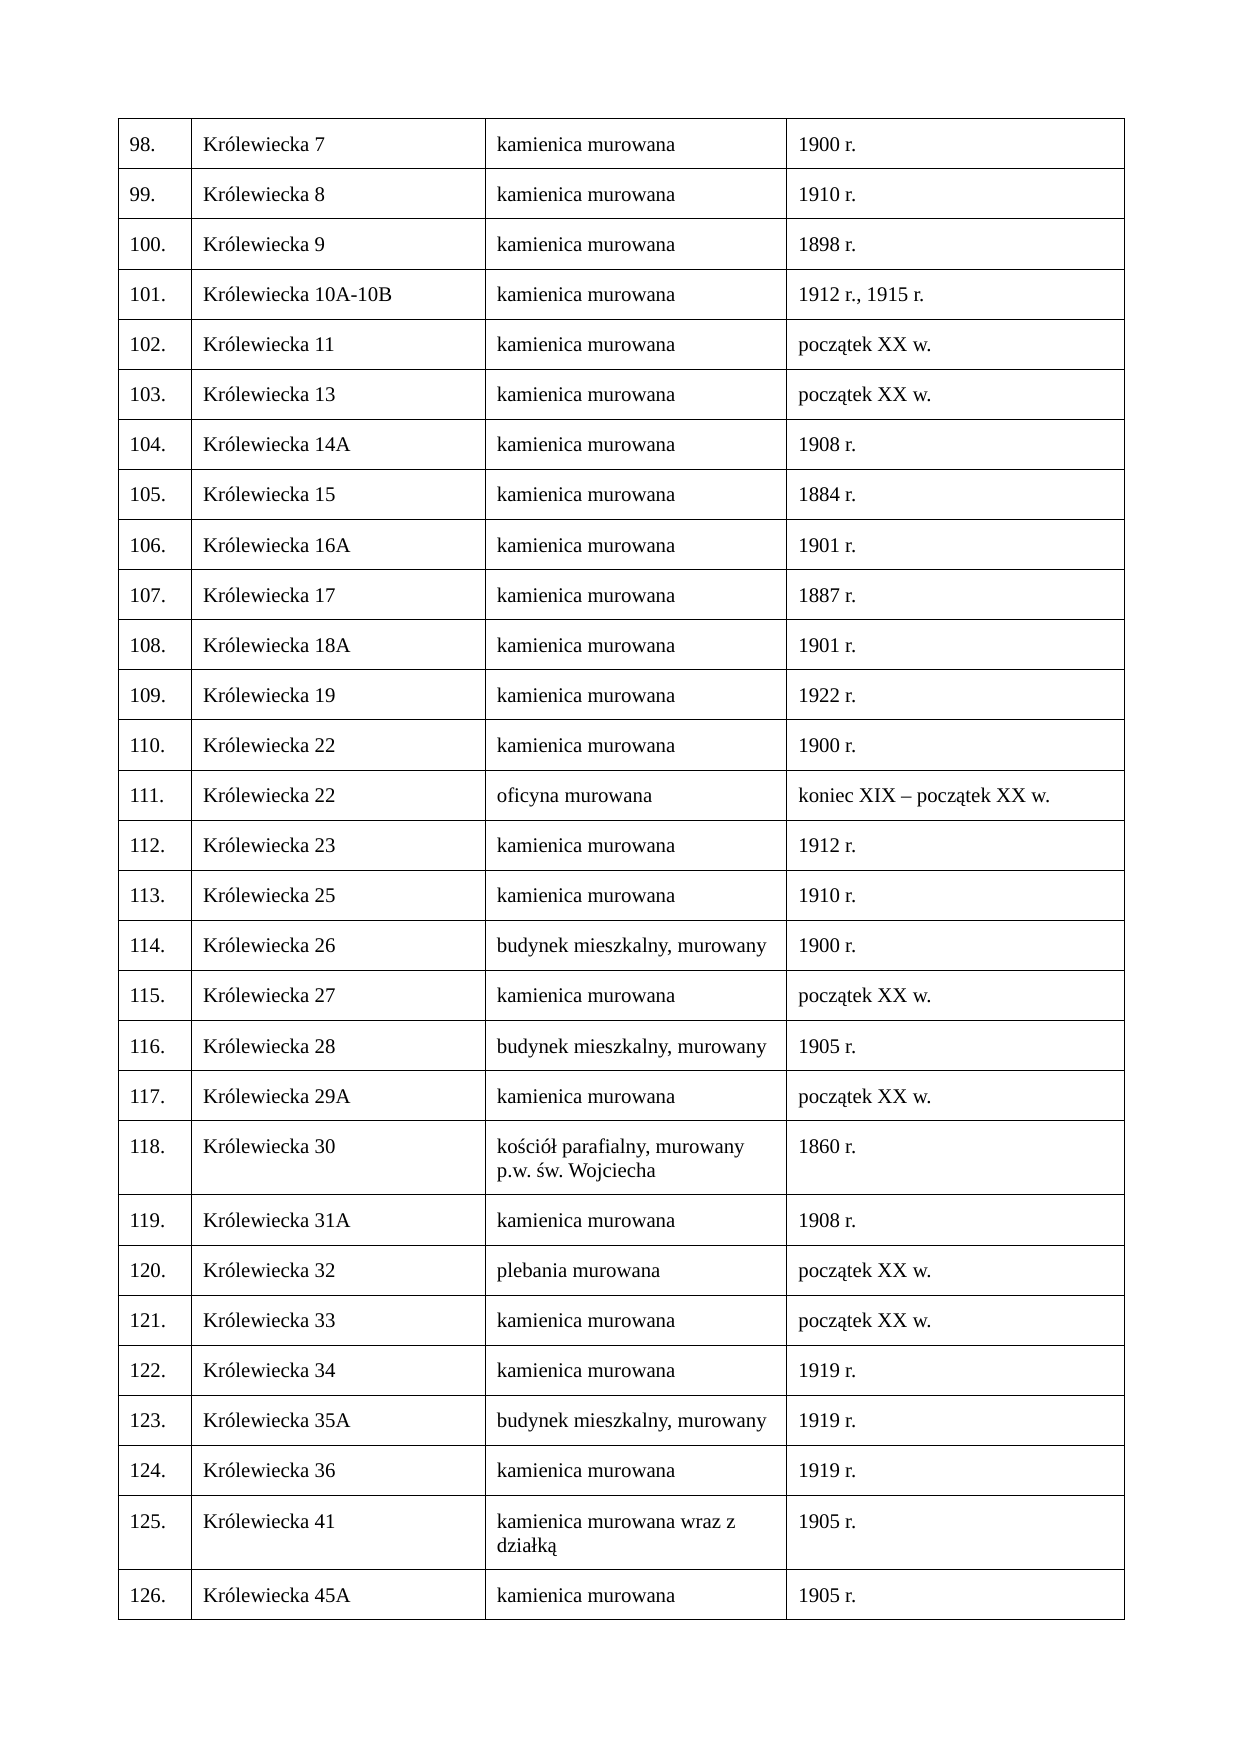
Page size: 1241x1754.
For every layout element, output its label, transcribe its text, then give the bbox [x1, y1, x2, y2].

table_cell kamienica murowana [486, 720, 786, 769]
table_cell 1912 r. [787, 821, 1124, 870]
table_cell kamienica murowana [486, 470, 786, 519]
table_cell początek XX w. [787, 1071, 1124, 1120]
table_cell Królewiecka 22 [192, 720, 485, 769]
table_cell Królewiecka 35A [192, 1396, 485, 1445]
table_cell Królewiecka 28 [192, 1021, 485, 1070]
table_cell Królewiecka 9 [192, 219, 485, 268]
table_cell budynek mieszkalny, murowany [486, 921, 786, 970]
table_cell kamienica murowana [486, 320, 786, 369]
table_cell [119, 119, 191, 168]
table_cell początek XX w. [787, 370, 1124, 419]
table_cell kamienica murowana [486, 1296, 786, 1345]
table_cell [119, 520, 191, 569]
table_cell kamienica murowana [486, 1195, 786, 1244]
table_cell 1884 r. [787, 470, 1124, 519]
table_cell 1908 r. [787, 420, 1124, 469]
table_cell początek XX w. [787, 1246, 1124, 1294]
table_cell 1912 r., 1915 r. [787, 270, 1124, 318]
table_cell 1901 r. [787, 520, 1124, 569]
table_cell 1887 r. [787, 570, 1124, 619]
table_cell początek XX w. [787, 971, 1124, 1020]
table_cell kamienica murowana [486, 1570, 786, 1619]
table_cell 1922 r. [787, 670, 1124, 719]
table_cell kamienica murowana [486, 570, 786, 619]
table_cell kamienica murowana [486, 1346, 786, 1395]
table_cell budynek mieszkalny, murowany [486, 1396, 786, 1445]
table_cell [119, 1396, 191, 1445]
table_cell Królewiecka 27 [192, 971, 485, 1020]
table_cell kamienica murowana [486, 520, 786, 569]
table_cell 1919 r. [787, 1346, 1124, 1395]
table_cell kamienica murowana wraz z działką [486, 1496, 786, 1569]
table_cell [119, 921, 191, 970]
table_cell [119, 270, 191, 318]
table_cell Królewiecka 19 [192, 670, 485, 719]
table_cell [119, 771, 191, 819]
table_cell Królewiecka 8 [192, 169, 485, 218]
table_cell [119, 1071, 191, 1120]
table_cell kamienica murowana [486, 270, 786, 318]
table_cell 1900 r. [787, 921, 1124, 970]
table_cell [119, 1446, 191, 1495]
table_cell 1900 r. [787, 119, 1124, 168]
table_cell budynek mieszkalny, murowany [486, 1021, 786, 1070]
table_cell kościół parafialny, murowany p.w. św. Wojciecha [486, 1121, 786, 1194]
table_cell początek XX w. [787, 320, 1124, 369]
table_cell 1905 r. [787, 1496, 1124, 1569]
table_cell 1860 r. [787, 1121, 1124, 1194]
table_cell [119, 620, 191, 669]
table_cell [119, 570, 191, 619]
table_cell Królewiecka 17 [192, 570, 485, 619]
table_cell kamienica murowana [486, 1446, 786, 1495]
table_cell Królewiecka 15 [192, 470, 485, 519]
table_cell [119, 1346, 191, 1395]
table_cell [119, 1195, 191, 1244]
table_cell [119, 1570, 191, 1619]
table_cell [119, 420, 191, 469]
table_cell 1910 r. [787, 169, 1124, 218]
table_cell kamienica murowana [486, 420, 786, 469]
table_cell 1901 r. [787, 620, 1124, 669]
table_cell [119, 821, 191, 870]
table_cell Królewiecka 33 [192, 1296, 485, 1345]
table_cell kamienica murowana [486, 370, 786, 419]
table_cell kamienica murowana [486, 119, 786, 168]
table_cell [119, 971, 191, 1020]
table_cell Królewiecka 18A [192, 620, 485, 669]
table_cell [119, 720, 191, 769]
table_cell [119, 871, 191, 920]
table_cell koniec XIX – początek XX w. [787, 771, 1124, 819]
table_cell Królewiecka 7 [192, 119, 485, 168]
table_cell kamienica murowana [486, 670, 786, 719]
table_cell Królewiecka 41 [192, 1496, 485, 1569]
table_cell Królewiecka 32 [192, 1246, 485, 1294]
table_cell Królewiecka 10A-10B [192, 270, 485, 318]
table_cell Królewiecka 30 [192, 1121, 485, 1194]
table_cell [119, 219, 191, 268]
table_cell kamienica murowana [486, 169, 786, 218]
table_cell Królewiecka 34 [192, 1346, 485, 1395]
table_cell kamienica murowana [486, 871, 786, 920]
table_cell [119, 1121, 191, 1194]
table_cell początek XX w. [787, 1296, 1124, 1345]
table_cell Królewiecka 26 [192, 921, 485, 970]
table_cell [119, 320, 191, 369]
table_cell Królewiecka 13 [192, 370, 485, 419]
table_cell kamienica murowana [486, 821, 786, 870]
table_cell kamienica murowana [486, 620, 786, 669]
table_cell Królewiecka 45A [192, 1570, 485, 1619]
table_cell 1900 r. [787, 720, 1124, 769]
table_cell 1898 r. [787, 219, 1124, 268]
table_cell Królewiecka 29A [192, 1071, 485, 1120]
table_cell [119, 470, 191, 519]
table_cell [119, 1296, 191, 1345]
table_cell Królewiecka 11 [192, 320, 485, 369]
table_cell 1919 r. [787, 1446, 1124, 1495]
table_cell [119, 670, 191, 719]
table_cell 1905 r. [787, 1021, 1124, 1070]
table_cell [119, 1246, 191, 1294]
table_cell Królewiecka 31A [192, 1195, 485, 1244]
table_cell [119, 1021, 191, 1070]
table_cell plebania murowana [486, 1246, 786, 1294]
table_cell [119, 370, 191, 419]
table_cell kamienica murowana [486, 219, 786, 268]
table_cell kamienica murowana [486, 1071, 786, 1120]
table_cell Królewiecka 36 [192, 1446, 485, 1495]
table_cell [119, 169, 191, 218]
table_cell Królewiecka 14A [192, 420, 485, 469]
table_cell [119, 1496, 191, 1569]
table_cell 1905 r. [787, 1570, 1124, 1619]
table_cell 1908 r. [787, 1195, 1124, 1244]
table_cell 1910 r. [787, 871, 1124, 920]
table_cell oficyna murowana [486, 771, 786, 819]
table_cell Królewiecka 22 [192, 771, 485, 819]
table_cell Królewiecka 25 [192, 871, 485, 920]
table_cell Królewiecka 16A [192, 520, 485, 569]
table_cell 1919 r. [787, 1396, 1124, 1445]
table_cell Królewiecka 23 [192, 821, 485, 870]
table_cell kamienica murowana [486, 971, 786, 1020]
